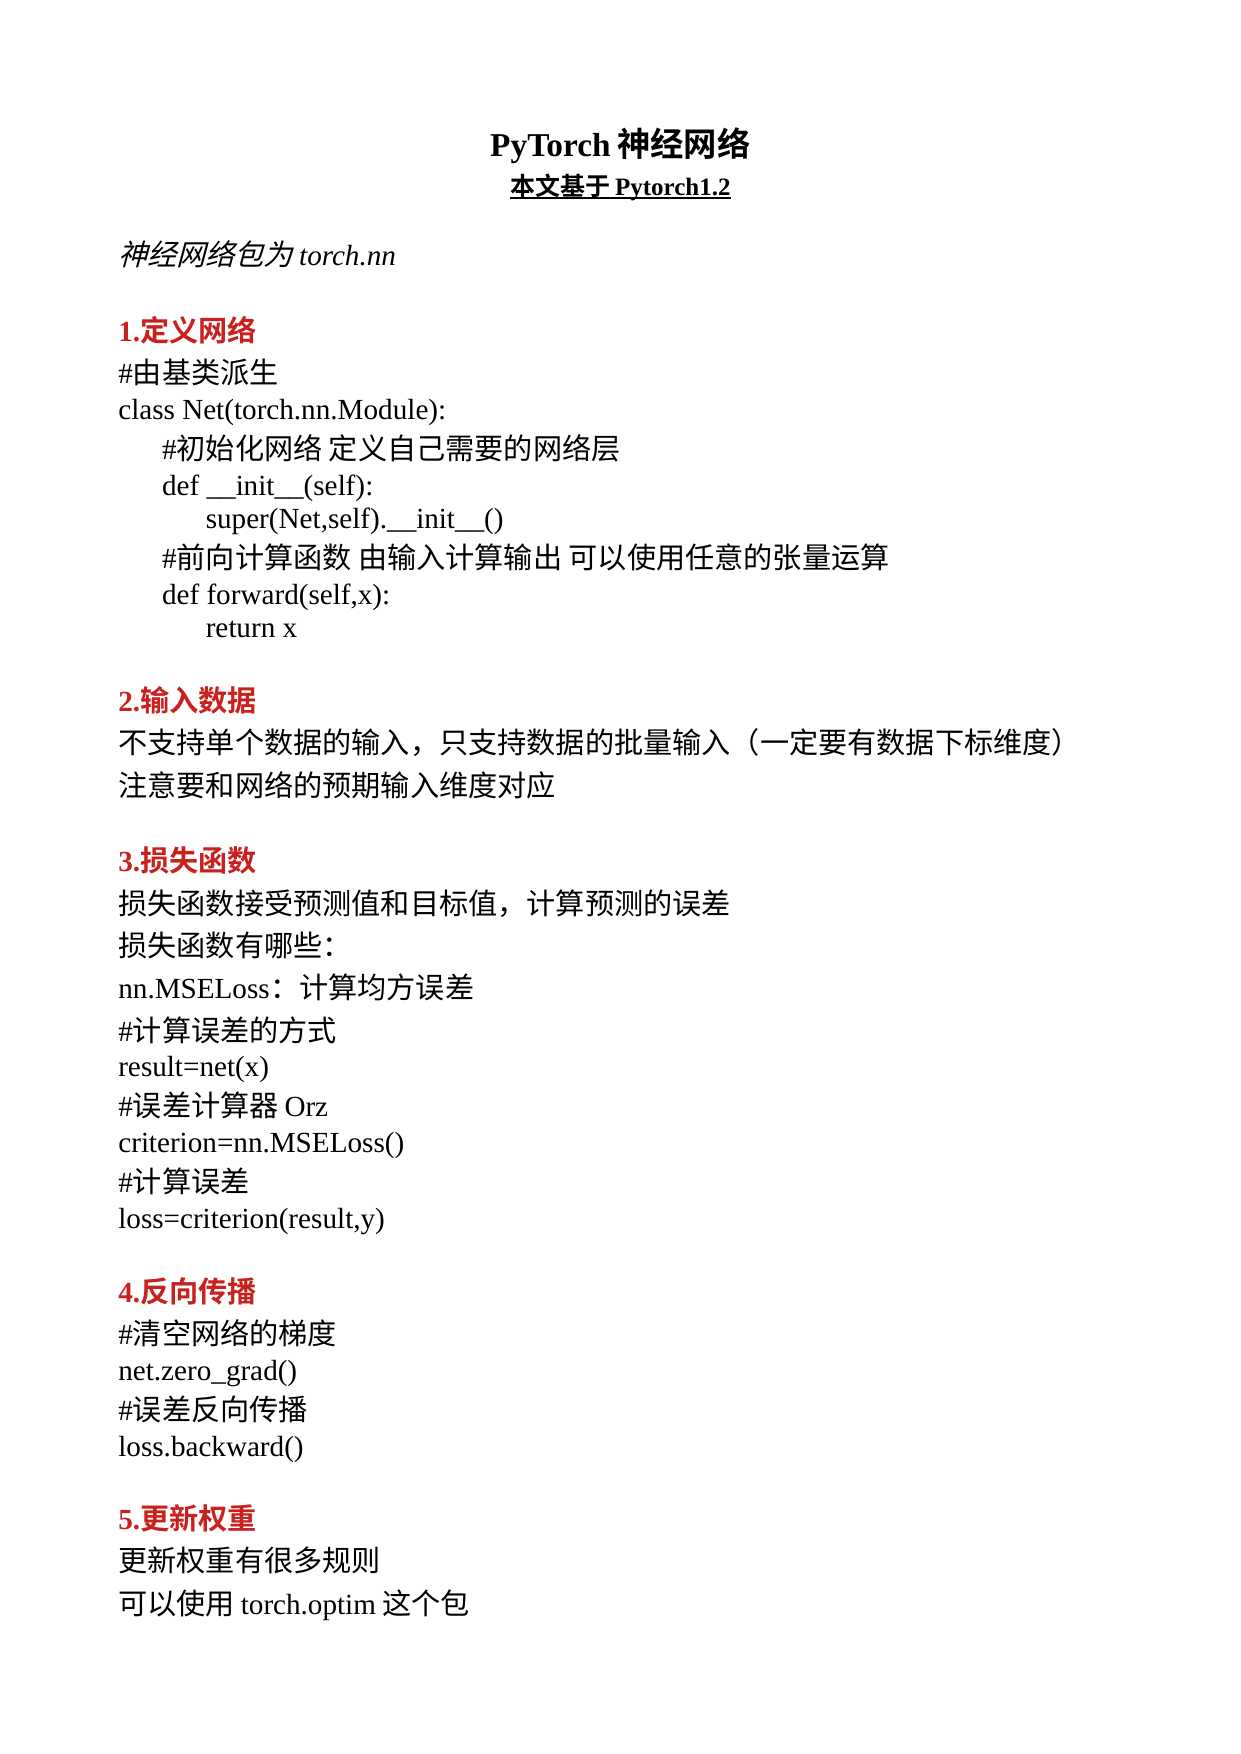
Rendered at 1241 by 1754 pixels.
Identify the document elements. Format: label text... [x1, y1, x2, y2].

text nn.MSELoss：计算均方误差 [118, 965, 1122, 1007]
text 本文基于Pytorch1.2 [118, 166, 1122, 203]
text 4.反向传播 [118, 1268, 1122, 1311]
text 2.输入数据 [118, 678, 1122, 720]
text #计算误差的方式 result=net(x) #误差计算器Orz criterion=nn.MSELoss() #计算误差 loss=criterion(result,y) [118, 1007, 1122, 1235]
text PyTorch神经网络 [118, 118, 1122, 166]
text 神经网络包为torch.nn [118, 231, 1122, 274]
text 注意要和网络的预期输入维度对应 [118, 762, 1122, 804]
text 5.更新权重 [118, 1496, 1122, 1538]
text #清空网络的梯度 net.zero_grad() #误差反向传播 loss.backward() [118, 1311, 1122, 1462]
text 损失函数接受预测值和目标值，计算预测的误差 [118, 880, 1122, 923]
text 1.定义网络 [118, 307, 1122, 349]
text 更新权重有很多规则 [118, 1538, 1122, 1580]
text 损失函数有哪些： [118, 923, 1122, 965]
text 可以使用torch.optim这个包 [118, 1580, 1122, 1623]
text #由基类派生 class Net(torch.nn.Module): #初始化网络 定义自己需要的网络层 def __init__(self): super(Net,self).__init__() #前向计算函数 由输入计算输出 可以使用任意的张量运算 def forward(self,x): return x [118, 349, 1122, 644]
text 不支持单个数据的输入，只支持数据的批量输入（一定要有数据下标维度） [118, 720, 1122, 762]
text 3.损失函数 [118, 838, 1122, 880]
